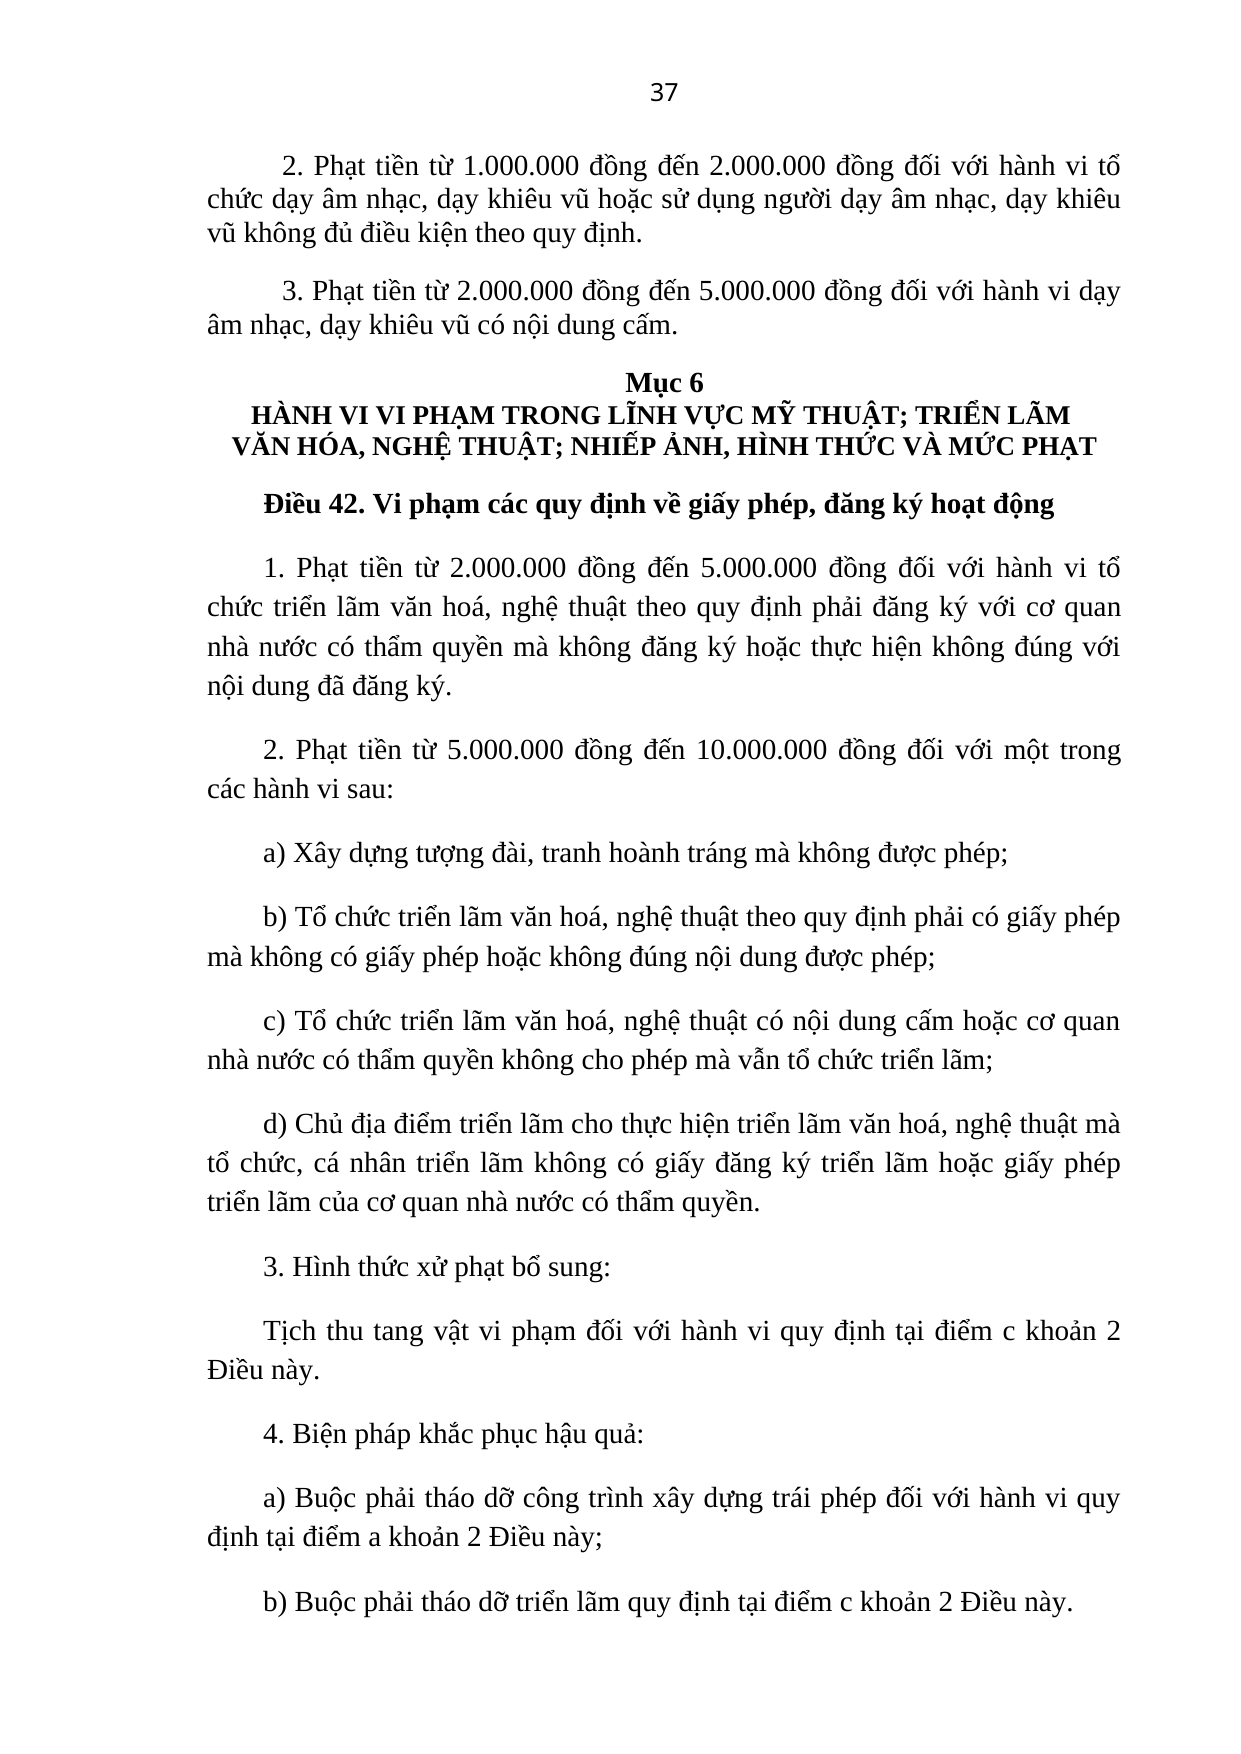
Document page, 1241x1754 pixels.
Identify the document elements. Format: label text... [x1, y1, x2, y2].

text 4. Biện pháp khắc phục hậu quả: [207, 1416, 1122, 1450]
text 3. Phạt tiền từ 2.000.000 đồng đến 5.000.000 đồng đối với hành vi dạy âm nhạc, dạy khiêu vũ có nội dung cấm. [207, 273, 1122, 340]
text a) Buộc phải tháo dỡ công trình xây dựng trái phép đối với hành vi quy định tại điểm a khoản 2 Điều này; [207, 1480, 1122, 1553]
text 2. Phạt tiền từ 1.000.000 đồng đến 2.000.000 đồng đối với hành vi tổ chức dạy âm nhạc, dạy khiêu vũ hoặc sử dụng người dạy âm nhạc, dạy khiêu vũ không đủ điều kiện theo quy định. [207, 148, 1122, 248]
text 3. Hình thức xử phạt bổ sung: [207, 1249, 1122, 1282]
text VĂN HÓA, NGHỆ THUẬT; NHIẾP ẢNH, HÌNH THỨC VÀ MỨC PHẠT [207, 430, 1122, 461]
text b) Buộc phải tháo dỡ triển lãm quy định tại điểm c khoản 2 Điều này. [207, 1584, 1122, 1617]
text 1. Phạt tiền từ 2.000.000 đồng đến 5.000.000 đồng đối với hành vi tổ chức triển lãm văn hoá, nghệ thuật theo quy định phải đăng ký với cơ quan nhà nước có thẩm quyền mà không đăng ký hoặc thực hiện không đúng với nội dung đã đăng ký. [207, 550, 1122, 701]
text Mục 6 [207, 365, 1122, 399]
text a) Xây dựng tượng đài, tranh hoành tráng mà không được phép; [207, 835, 1122, 869]
text c) Tổ chức triển lãm văn hoá, nghệ thuật có nội dung cấm hoặc cơ quan nhà nước có thẩm quyền không cho phép mà vẫn tổ chức triển lãm; [207, 1003, 1122, 1076]
text d) Chủ địa điểm triển lãm cho thực hiện triển lãm văn hoá, nghệ thuật mà tổ chức, cá nhân triển lãm không có giấy đăng ký triển lãm hoặc giấy phép triển lãm của cơ quan nhà nước có thẩm quyền. [207, 1106, 1122, 1218]
text 2. Phạt tiền từ 5.000.000 đồng đến 10.000.000 đồng đối với một trong các hành vi sau: [207, 732, 1122, 805]
text b) Tổ chức triển lãm văn hoá, nghệ thuật theo quy định phải có giấy phép mà không có giấy phép hoặc không đúng nội dung được phép; [207, 899, 1122, 972]
text Điều 42. Vi phạm các quy định về giấy phép, đăng ký hoạt động [207, 486, 1122, 520]
text Tịch thu tang vật vi phạm đối với hành vi quy định tại điểm c khoản 2 Điều này. [207, 1313, 1122, 1386]
text HÀNH VI VI PHẠM TRONG LĨNH VỰC MỸ THUẬT; TRIỂN LÃM [207, 399, 1122, 430]
